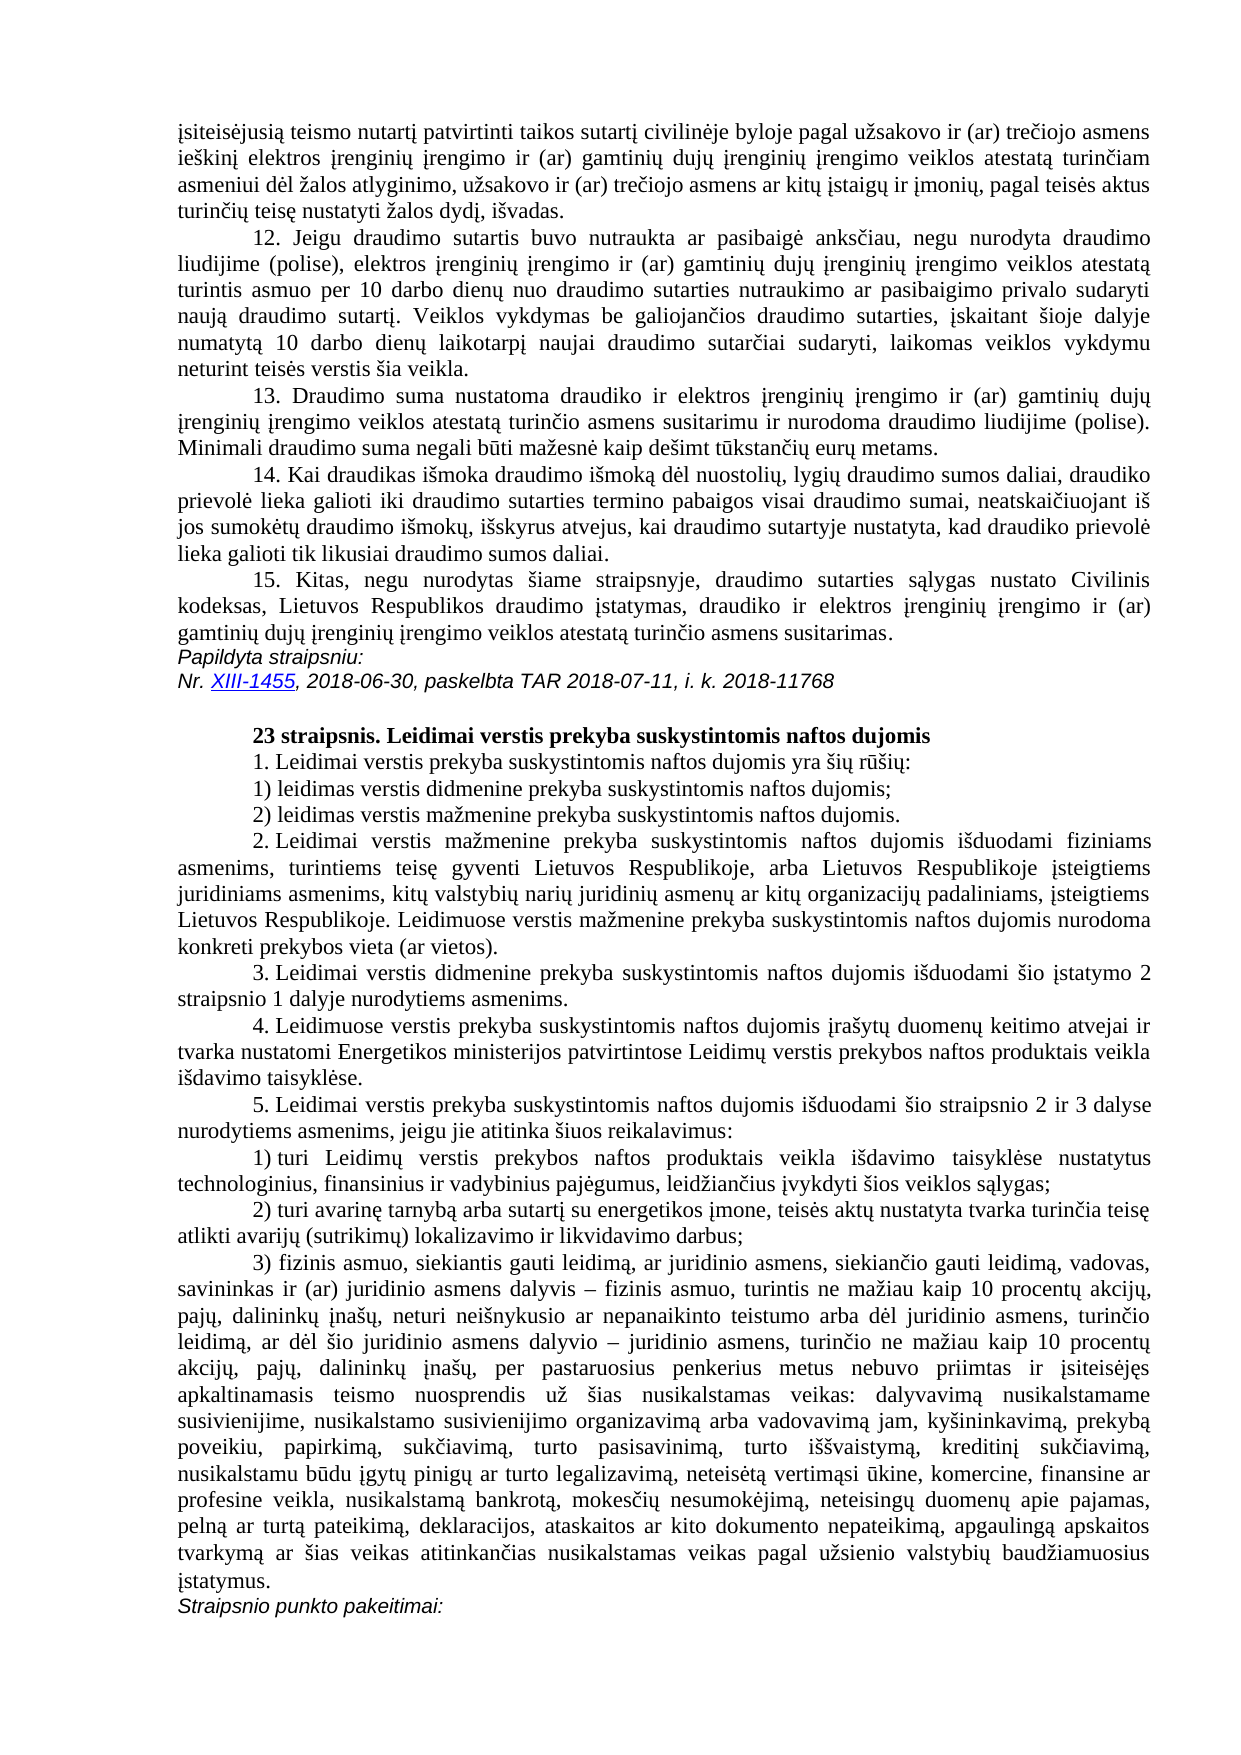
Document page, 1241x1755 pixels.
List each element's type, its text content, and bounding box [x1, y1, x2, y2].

text 3) fizinis asmuo, siekiantis gauti leidimą, ar juridinio asmens, siekiančio gauti leidimą, vadovas, savininkas ir (ar) juridinio asmens dalyvis – fizinis asmuo, turintis ne mažiau kaip 10 procentų akcijų, pajų, dalininkų įnašų, neturi neišnykusio ar nepanaikinto teistumo arba dėl juridinio asmens, turinčio leidimą, ar dėl šio juridinio asmens dalyvio – juridinio asmens, turinčio ne mažiau kaip 10 procentų akcijų, pajų, dalininkų įnašų, per pastaruosius penkerius metus nebuvo priimtas ir įsiteisėjęs apkaltinamasis teismo nuosprendis už šias nusikalstamas veikas: dalyvavimą nusikalstamame susivienijime, nusikalstamo susivienijimo organizavimą arba vadovavimą jam, kyšininkavimą, prekybą poveikiu, papirkimą, sukčiavimą, turto pasisavinimą, turto iššvaistymą, kreditinį sukčiavimą, nusikalstamu būdu įgytų pinigų ar turto legalizavimą, neteisėtą vertimąsi ūkine, komercine, finansine ar profesine veikla, nusikalstamą bankrotą, mokesčių nesumokėjimą, neteisingų duomenų apie pajamas, pelną ar turtą pateikimą, deklaracijos, ataskaitos ar kito dokumento nepateikimą, apgaulingą apskaitos tvarkymą ar šias veikas atitinkančias nusikalstamas veikas pagal užsienio valstybių baudžiamuosius įstatymus. [177, 1249, 1152, 1594]
text 23 straipsnis. Leidimai verstis prekyba suskystintomis naftos dujomis [177, 722, 1152, 748]
text 5. Leidimai verstis prekyba suskystintomis naftos dujomis išduodami šio straipsnio 2 ir 3 dalyse nurodytiems asmenims, jeigu jie atitinka šiuos reikalavimus: [177, 1091, 1152, 1143]
text 13. Draudimo suma nustatoma draudiko ir elektros įrenginių įrengimo ir (ar) gamtinių dujų įrenginių įrengimo veiklos atestatą turinčio asmens susitarimu ir nurodoma draudimo liudijime (polise). Minimali draudimo suma negali būti mažesnė kaip dešimt tūkstančių eurų metams. [177, 382, 1152, 461]
text 2) leidimas verstis mažmenine prekyba suskystintomis naftos dujomis. [177, 801, 1152, 827]
text 1. Leidimai verstis prekyba suskystintomis naftos dujomis yra šių rūšių: [177, 748, 1152, 774]
text 15. Kitas, negu nurodytas šiame straipsnyje, draudimo sutarties sąlygas nustato Civilinis kodeksas, Lietuvos Respublikos draudimo įstatymas, draudiko ir elektros įrenginių įrengimo ir (ar) gamtinių dujų įrenginių įrengimo veiklos atestatą turinčio asmens susitarimas. [177, 566, 1152, 645]
text 1) turi Leidimų verstis prekybos naftos produktais veikla išdavimo taisyklėse nustatytus technologinius, finansinius ir vadybinius pajėgumus, leidžiančius įvykdyti šios veiklos sąlygas; [177, 1143, 1152, 1196]
text 14. Kai draudikas išmoka draudimo išmoką dėl nuostolių, lygių draudimo sumos daliai, draudiko prievolė lieka galioti iki draudimo sutarties termino pabaigos visai draudimo sumai, neatskaičiuojant iš jos sumokėtų draudimo išmokų, išskyrus atvejus, kai draudimo sutartyje nustatyta, kad draudiko prievolė lieka galioti tik likusiai draudimo sumos daliai. [177, 461, 1152, 566]
text Nr. XIII-1455, 2018-06-30, paskelbta TAR 2018-07-11, i. k. 2018-11768 [177, 669, 1152, 693]
text įsiteisėjusią teismo nutartį patvirtinti taikos sutartį civilinėje byloje pagal užsakovo ir (ar) trečiojo asmens ieškinį elektros įrenginių įrengimo ir (ar) gamtinių dujų įrenginių įrengimo veiklos atestatą turinčiam asmeniui dėl žalos atlyginimo, užsakovo ir (ar) trečiojo asmens ar kitų įstaigų ir įmonių, pagal teisės aktus turinčių teisę nustatyti žalos dydį, išvadas. [177, 118, 1152, 223]
text 2) turi avarinę tarnybą arba sutartį su energetikos įmone, teisės aktų nustatyta tvarka turinčia teisę atlikti avarijų (sutrikimų) lokalizavimo ir likvidavimo darbus; [177, 1196, 1152, 1249]
text 1) leidimas verstis didmenine prekyba suskystintomis naftos dujomis; [177, 774, 1152, 801]
text 4. Leidimuose verstis prekyba suskystintomis naftos dujomis įrašytų duomenų keitimo atvejai ir tvarka nustatomi Energetikos ministerijos patvirtintose Leidimų verstis prekybos naftos produktais veikla išdavimo taisyklėse. [177, 1012, 1152, 1091]
text 3. Leidimai verstis didmenine prekyba suskystintomis naftos dujomis išduodami šio įstatymo 2 straipsnio 1 dalyje nurodytiems asmenims. [177, 959, 1152, 1012]
text Papildyta straipsniu: [177, 645, 1152, 669]
text 2. Leidimai verstis mažmenine prekyba suskystintomis naftos dujomis išduodami fiziniams asmenims, turintiems teisę gyventi Lietuvos Respublikoje, arba Lietuvos Respublikoje įsteigtiems juridiniams asmenims, kitų valstybių narių juridinių asmenų ar kitų organizacijų padaliniams, įsteigtiems Lietuvos Respublikoje. Leidimuose verstis mažmenine prekyba suskystintomis naftos dujomis nurodoma konkreti prekybos vieta (ar vietos). [177, 827, 1152, 959]
text Straipsnio punkto pakeitimai: [177, 1594, 1152, 1618]
text 12. Jeigu draudimo sutartis buvo nutraukta ar pasibaigė anksčiau, negu nurodyta draudimo liudijime (polise), elektros įrenginių įrengimo ir (ar) gamtinių dujų įrenginių įrengimo veiklos atestatą turintis asmuo per 10 darbo dienų nuo draudimo sutarties nutraukimo ar pasibaigimo privalo sudaryti naują draudimo sutartį. Veiklos vykdymas be galiojančios draudimo sutarties, įskaitant šioje dalyje numatytą 10 darbo dienų laikotarpį naujai draudimo sutarčiai sudaryti, laikomas veiklos vykdymu neturint teisės verstis šia veikla. [177, 223, 1152, 382]
